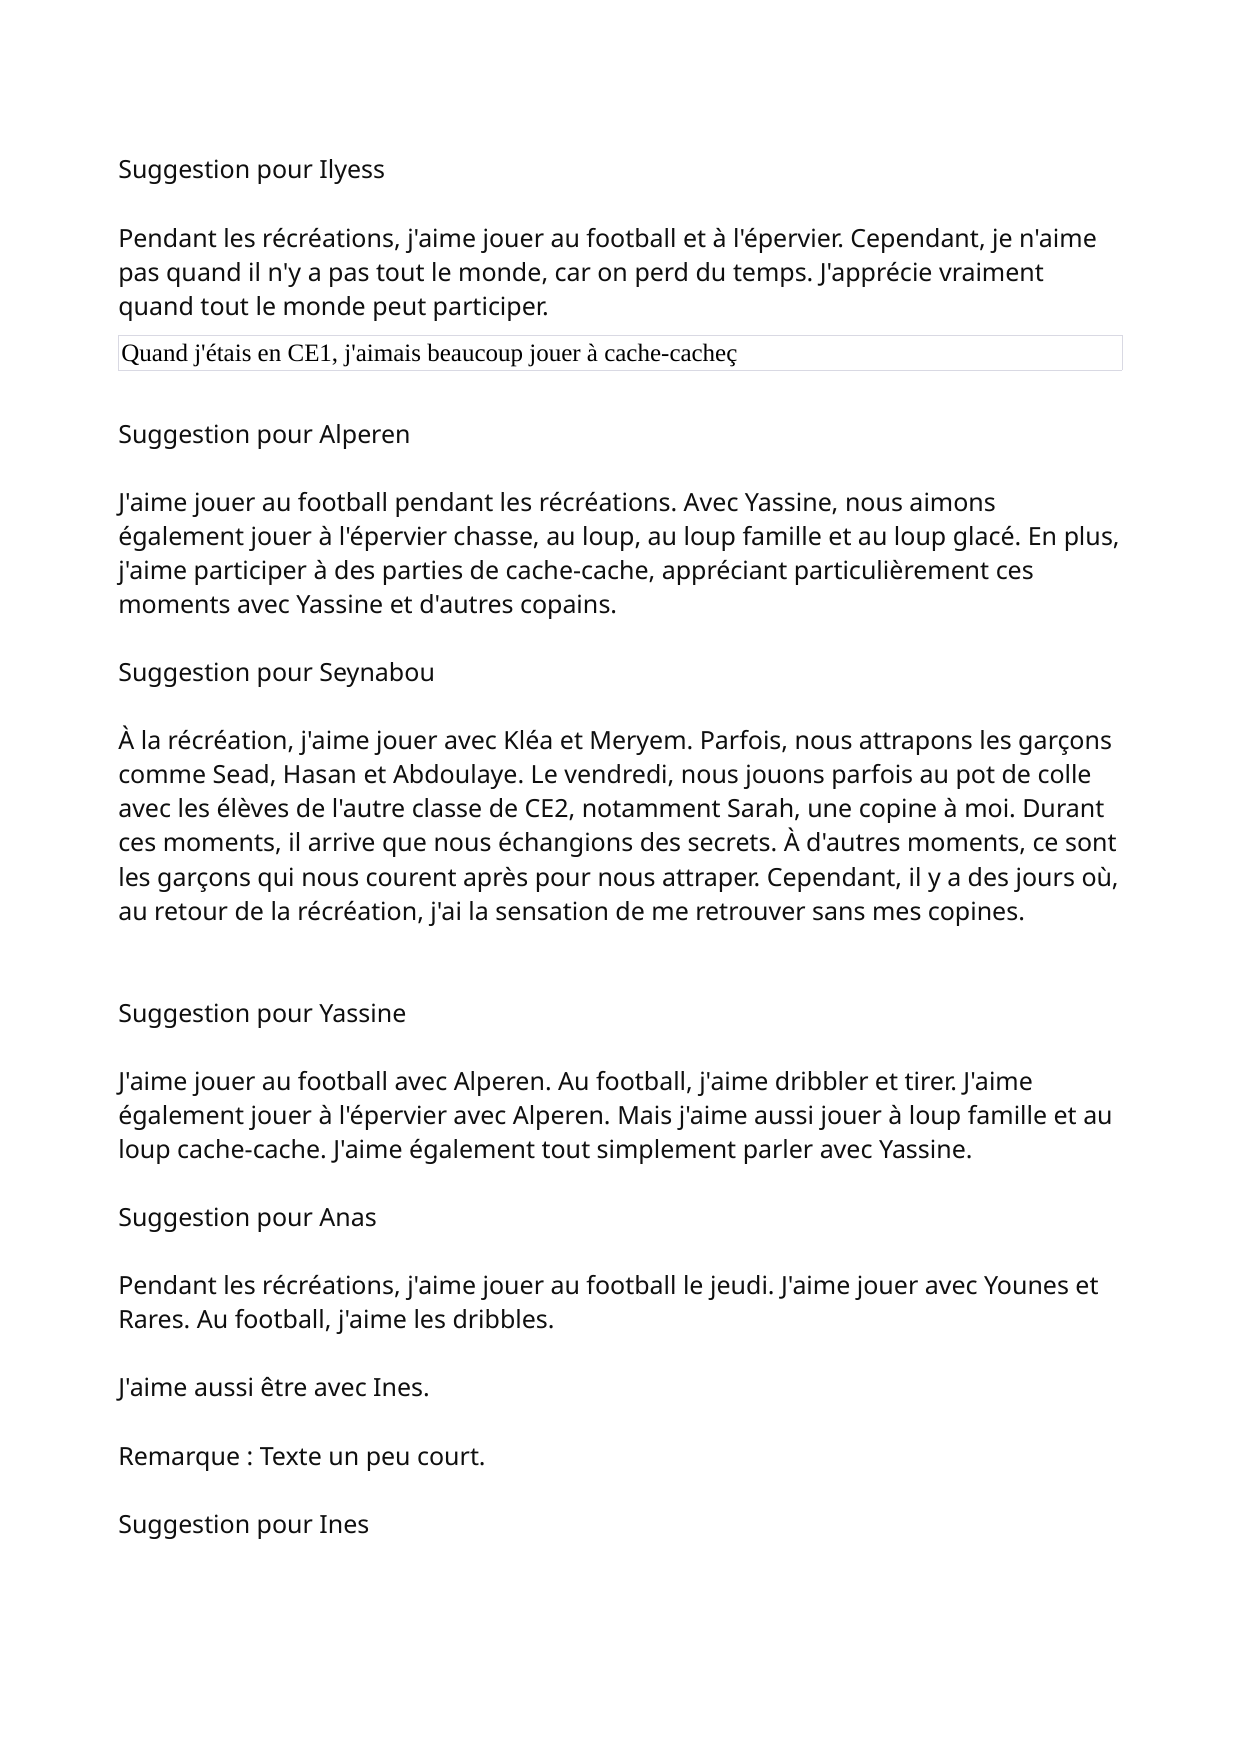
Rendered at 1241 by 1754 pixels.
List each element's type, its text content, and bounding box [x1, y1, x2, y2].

text Suggestion pour Anas [118, 1200, 1122, 1234]
text J'aime jouer au football avec Alperen. Au football, j'aime dribbler et tirer. J'aime également jouer à l'épervier avec Alperen. Mais j'aime aussi jouer à loup famille et au loup cache-cache. J'aime également tout simplement parler avec Yassine. [118, 1063, 1122, 1166]
text Suggestion pour Seynabou [118, 655, 1122, 689]
text Suggestion pour Alperen [118, 416, 1122, 450]
text À la récréation, j'aime jouer avec Kléa et Meryem. Parfois, nous attrapons les garçons comme Sead, Hasan et Abdoulaye. Le vendredi, nous jouons parfois au pot de colle avec les élèves de l'autre classe de CE2, notamment Sarah, une copine à moi. Durant ces moments, il arrive que nous échangions des secrets. À d'autres moments, ce sont les garçons qui nous courent après pour nous attraper. Cependant, il y a des jours où, au retour de la récréation, j'ai la sensation de me retrouver sans mes copines. [118, 723, 1122, 927]
text Pendant les récréations, j'aime jouer au football et à l'épervier. Cependant, je n'aime pas quand il n'y a pas tout le monde, car on perd du temps. J'apprécie vraiment quand tout le monde peut participer. [118, 220, 1122, 322]
text Suggestion pour Ines [118, 1506, 1122, 1540]
text J'aime aussi être avec Ines. [118, 1370, 1122, 1404]
text Suggestion pour Ilyess [118, 152, 1122, 186]
text Suggestion pour Yassine [118, 995, 1122, 1029]
text Remarque : Texte un peu court. [118, 1438, 1122, 1472]
text Quand j'étais en CE1, j'aimais beaucoup jouer à cache-cacheç [119, 336, 1122, 370]
text J'aime jouer au football pendant les récréations. Avec Yassine, nous aimons également jouer à l'épervier chasse, au loup, au loup famille et au loup glacé. En plus, j'aime participer à des parties de cache-cache, appréciant particulièrement ces moments avec Yassine et d'autres copains. [118, 484, 1122, 621]
text Pendant les récréations, j'aime jouer au football le jeudi. J'aime jouer avec Younes et Rares. Au football, j'aime les dribbles. [118, 1268, 1122, 1336]
